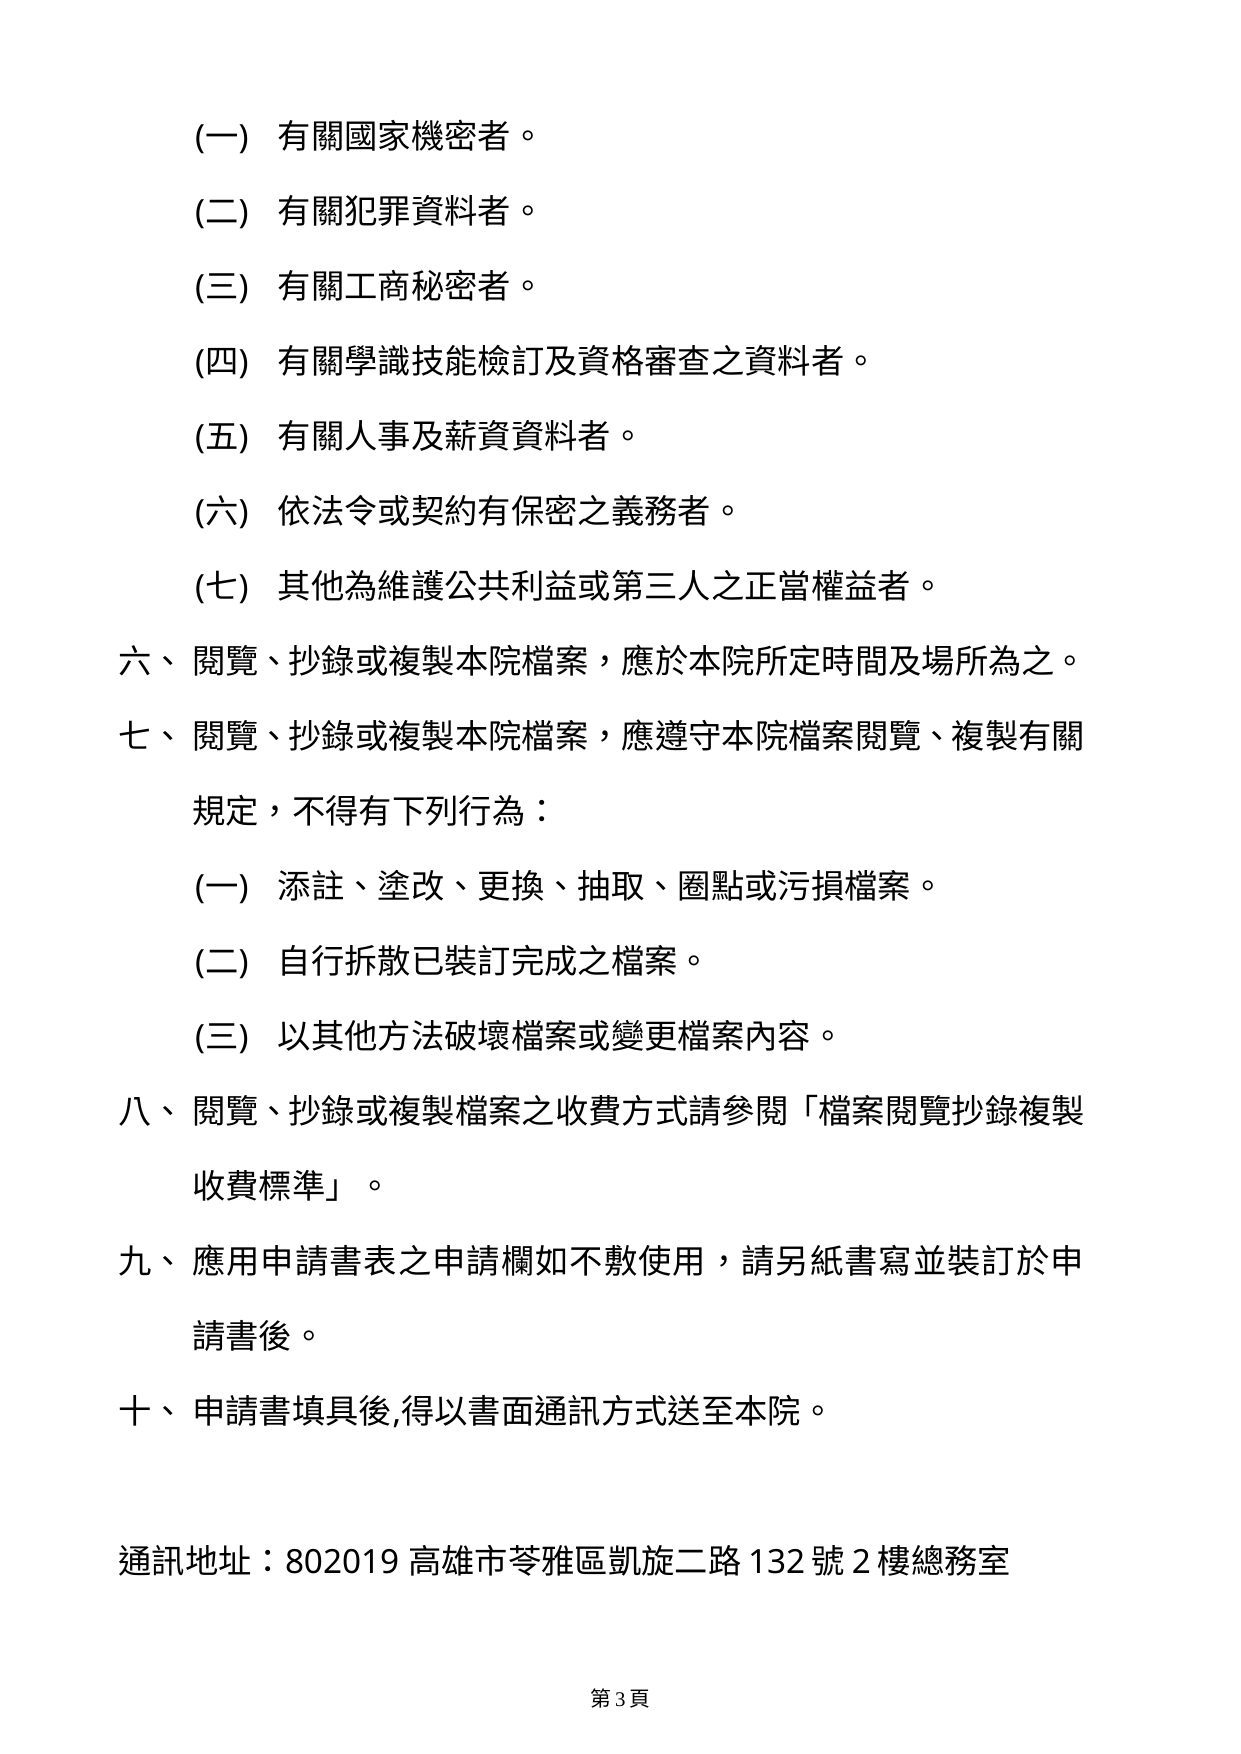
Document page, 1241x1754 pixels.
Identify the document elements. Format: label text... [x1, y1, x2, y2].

list 以其他方法破壞檔案或變更檔案內容。 [195, 996, 1122, 1071]
list 有關人事及薪資資料者。 [195, 396, 1122, 471]
list 有關學識技能檢訂及資格審查之資料者。 [195, 321, 1122, 396]
list 自行拆散已裝訂完成之檔案。 [195, 921, 1122, 996]
list 應用申請書表之申請欄如不敷使用，請另紙書寫並裝訂於申請書後。 [118, 1221, 1084, 1371]
list 有關國家機密者。 [195, 96, 1122, 171]
list 有關犯罪資料者。 [195, 171, 1122, 246]
list 依法令或契約有保密之義務者。 [195, 471, 1122, 546]
list 其他為維護公共利益或第三人之正當權益者。 [195, 546, 1122, 621]
list 有關工商秘密者。 [195, 246, 1122, 321]
list 閱覽、抄錄或複製本院檔案，應遵守本院檔案閱覽、複製有關規定，不得有下列行為： [118, 696, 1084, 846]
list 添註、塗改、更換、抽取、圈點或污損檔案。 [195, 846, 1122, 921]
list 閱覽、抄錄或複製本院檔案，應於本院所定時間及場所為之。 [118, 621, 1084, 696]
list 申請書填具後,得以書面通訊方式送至本院。 [118, 1371, 1084, 1446]
text 通訊地址：802019 高雄市苓雅區凱旋二路132號2樓總務室 [118, 1521, 1084, 1596]
list 閱覽、抄錄或複製檔案之收費方式請參閱「檔案閱覽抄錄複製收費標準」。 [118, 1071, 1084, 1221]
